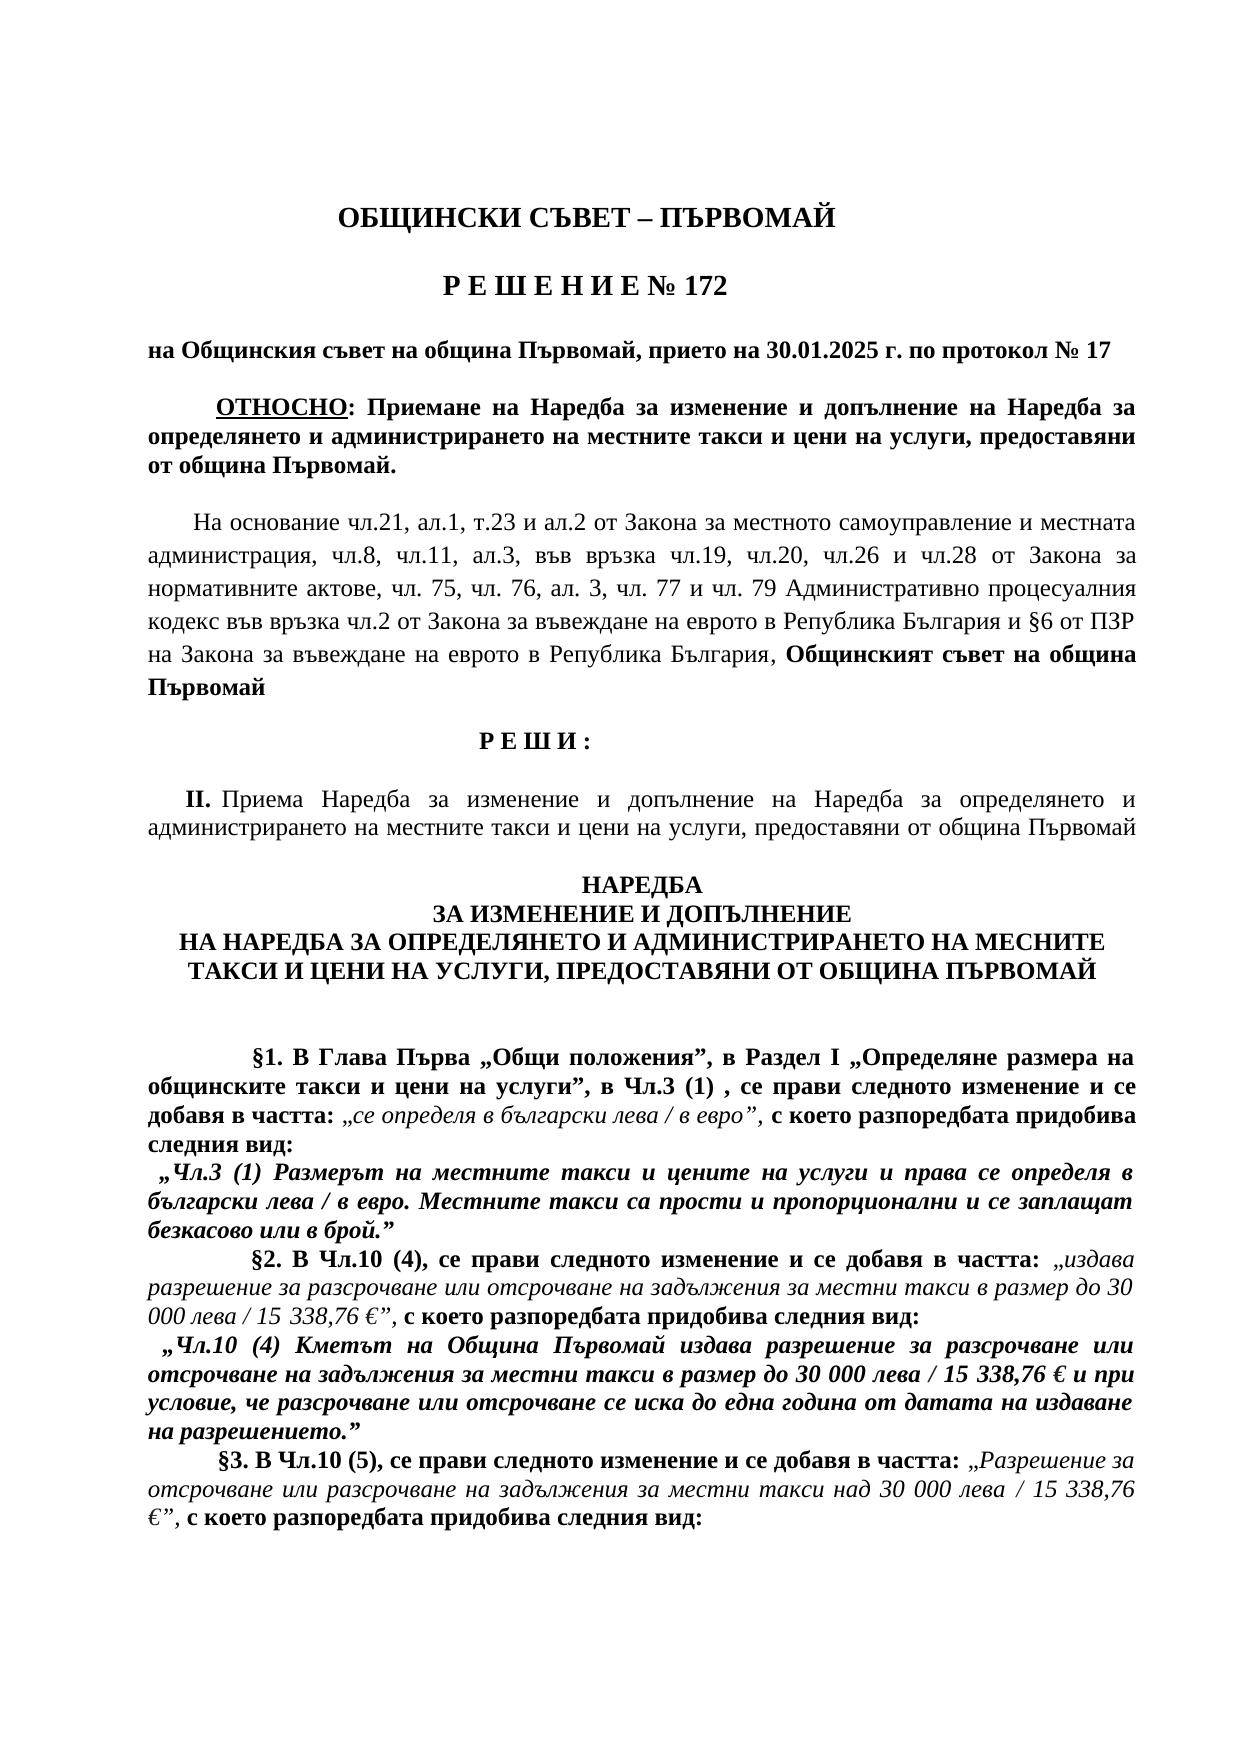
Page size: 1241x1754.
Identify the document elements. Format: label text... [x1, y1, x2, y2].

text „Чл.3 (1) Размерът на местните такси и цените на услуги и права се определя в български лева / в евро. Местните такси са прости и пропорционални и се заплащат безкасово или в брой.” [148, 1157, 1137, 1244]
text ОБЩИНСКИ СЪВЕТ – ПЪРВОМАЙ [148, 201, 1137, 234]
list Приема Наредба за изменение и допълнение на Наредба за определянето и администрирането на местните такси и цени на услуги, предоставяни от община Първомай [148, 784, 1137, 870]
text ОТНОСНО: Приемане на Наредба за изменение и допълнение на Наредба за определянето и администрирането на местните такси и цени на услуги, предоставяни от община Първомай. [148, 392, 1137, 478]
text На основание чл.21, ал.1, т.23 и ал.2 от Закона за местното самоуправление и местната администрация, чл.8, чл.11, ал.3, във връзка чл.19, чл.20, чл.26 и чл.28 от Закона за нормативните актове, чл. 75, чл. 76, ал. 3, чл. 77 и чл. 79 Административно процесуалния кодекс във връзка чл.2 от Закона за въвеждане на еврото в Република България и §6 от ПЗР на Закона за въвеждане на еврото в Република България, Общинският съвет на община Първомай [148, 507, 1137, 701]
text §1. В Глава Първа „Общи положения”, в Раздел I „Определяне размера на общинските такси и цени на услуги”, в Чл.3 (1) , се прави следното изменение и се добавя в частта: „се определя в български лева / в евро”, с което разпоредбата придобива следния вид: [148, 1042, 1137, 1157]
text Р Е Ш И : [148, 726, 1137, 755]
text §2. В Чл.10 (4), се прави следното изменение и се добавя в частта: „издава разрешение за разсрочване или отсрочване на задължения за местни такси в размер до 30 000 лева / 15 338,76 €”, с което разпоредбата придобива следния вид: [148, 1244, 1137, 1330]
text §3. В Чл.10 (5), се прави следното изменение и се добавя в частта: „Разрешение за отсрочване или разсрочване на задължения за местни такси над 30 000 лева / 15 338,76 €”, с което разпоредбата придобива следния вид: [148, 1445, 1137, 1531]
text „Чл.10 (4) Кметът на Община Първомай издава разрешение за разсрочване или отсрочване на задължения за местни такси в размер до 30 000 лева / 15 338,76 € и при условие, че разсрочване или отсрочване се иска до една година от датата на издаване на разрешението.” [148, 1330, 1137, 1445]
text на Общинския съвет на община Първомай, прието на 30.01.2025 г. по протокол № 17 [148, 335, 1137, 363]
text Р Е Ш Е Н И Е № 172 [443, 268, 1137, 301]
text НА НАРЕДБА ЗА ОПРЕДЕЛЯНЕТО И АДМИНИСТРИРАНЕТО НА МЕСНИТЕ ТАКСИ И ЦЕНИ НА УСЛУГИ, ПРЕДОСТАВЯНИ ОТ ОБЩИНА ПЪРВОМАЙ [148, 927, 1137, 985]
text ЗА ИЗМЕНЕНИЕ И ДОПЪЛНЕНИЕ [148, 899, 1137, 927]
text НАРЕДБА [148, 870, 1137, 899]
